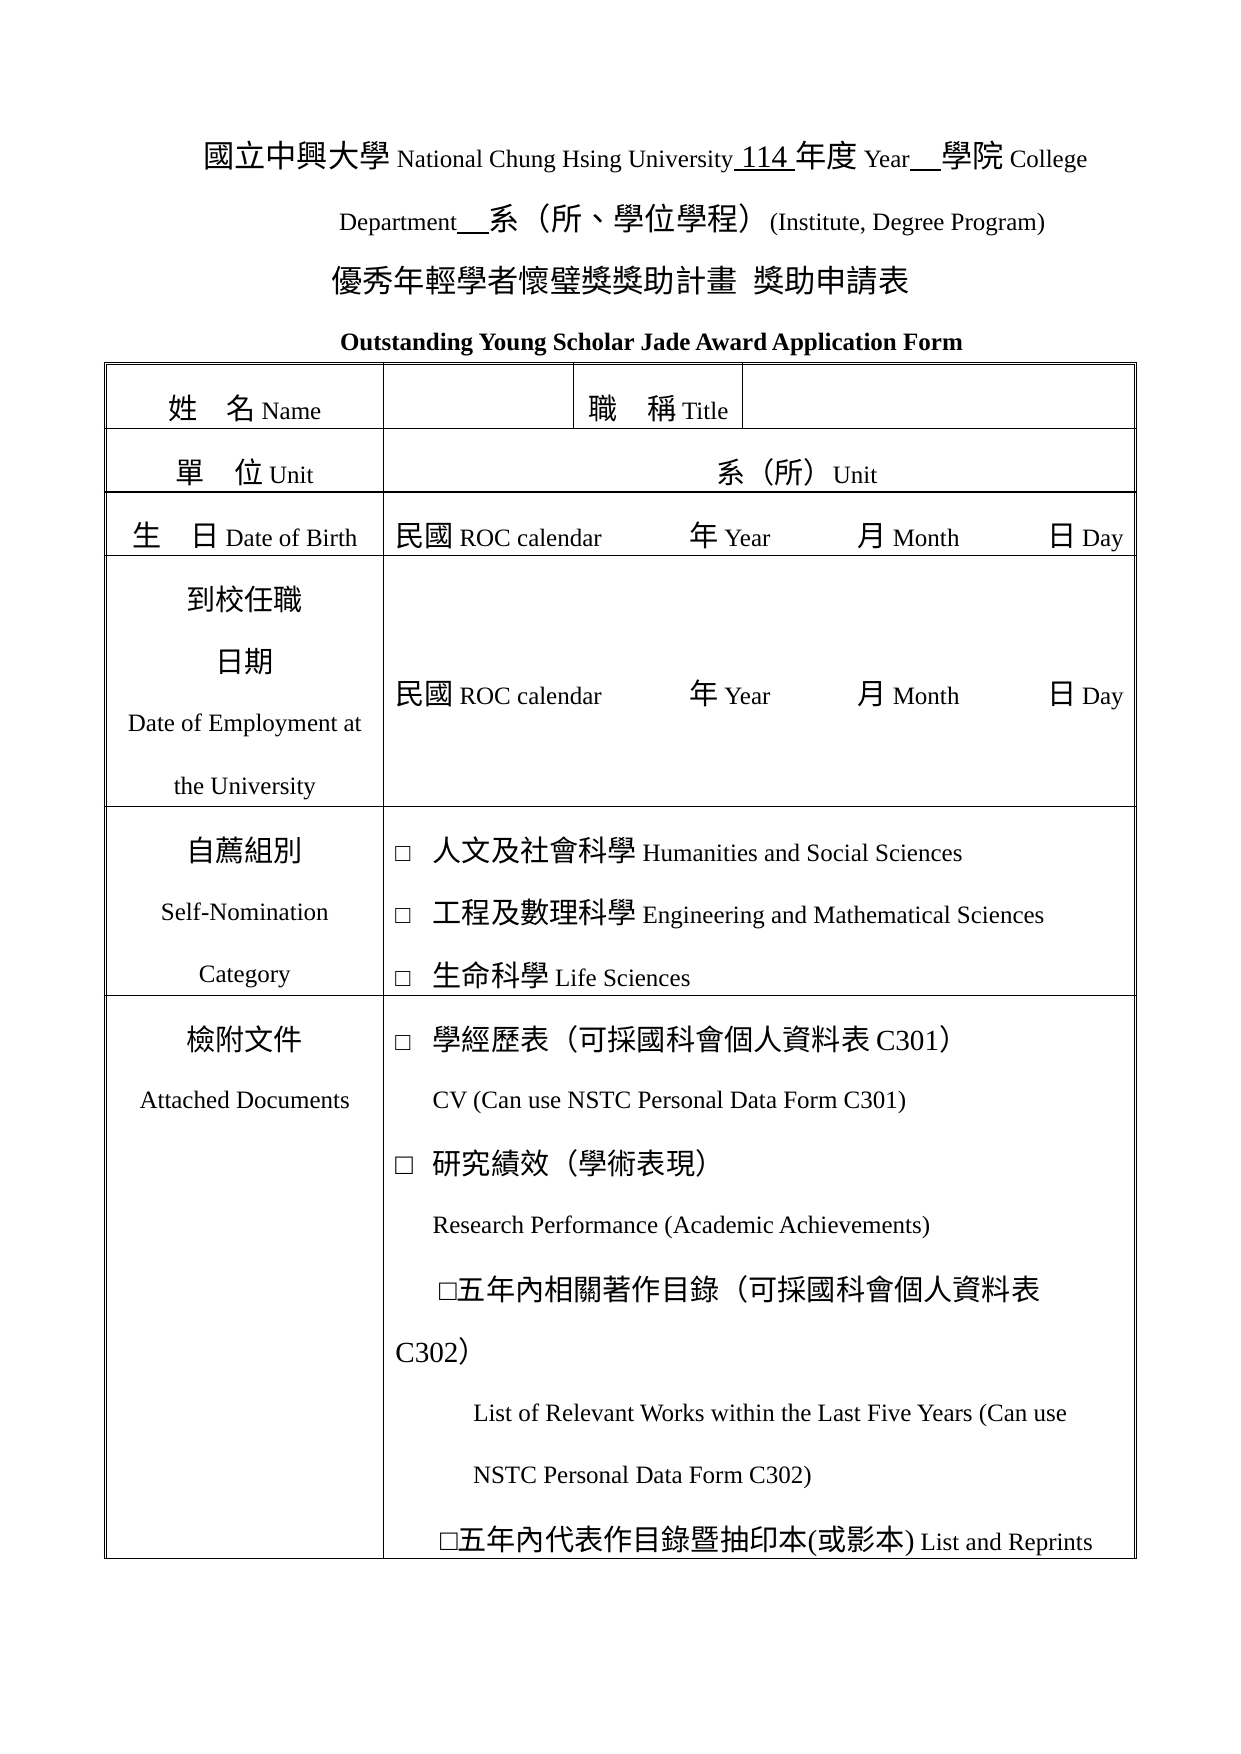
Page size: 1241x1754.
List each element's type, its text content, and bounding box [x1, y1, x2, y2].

table_header 姓 名Name [107, 365, 383, 428]
text Outstanding Young Scholar Jade Award Application Form [118, 300, 1122, 362]
text 國立中興大學National Chung Hsing University 114 年度Year 學院College Department 系（所、學位學程）(Institute, Degree Program) [168, 112, 1122, 237]
table_header [743, 365, 1134, 428]
table_cell 民國ROC calendar 年Year 月Month 日Day [384, 493, 1134, 555]
table_cell 人文及社會科學Humanities and Social Sciences 工程及數理科學Engineering and Mathematical Sciences 生命科學Life Sciences [384, 807, 1134, 994]
table_cell 系（所）Unit [384, 429, 1134, 491]
table_header 職 稱Title [574, 365, 742, 428]
table_cell 到校任職 日期 Date of Employment at the University [107, 556, 383, 806]
text 優秀年輕學者懷璧獎獎助計畫 獎助申請表 [118, 237, 1122, 300]
table_cell 自薦組別 Self-Nomination Category [107, 807, 383, 994]
table_cell 檢附文件 Attached Documents [107, 996, 383, 1558]
table_cell 單 位Unit [107, 429, 383, 491]
table_header [384, 365, 573, 428]
table_cell 生 日Date of Birth [107, 493, 383, 555]
table_cell 學經歷表（可採國科會個人資料表C301） CV (Can use NSTC Personal Data Form C301) 研究績效（學術表現） Research Performance (Academic Achievements) □五年內相關著作目錄（可採國科會個人資料表C302） List of Relevant Works within the Last Five Years (Can use NSTC Personal Data Form C302) □五年內代表作目錄暨抽印本(或影本) List and Reprints [384, 996, 1134, 1558]
table_cell 民國ROC calendar 年Year 月Month 日Day [384, 556, 1134, 806]
